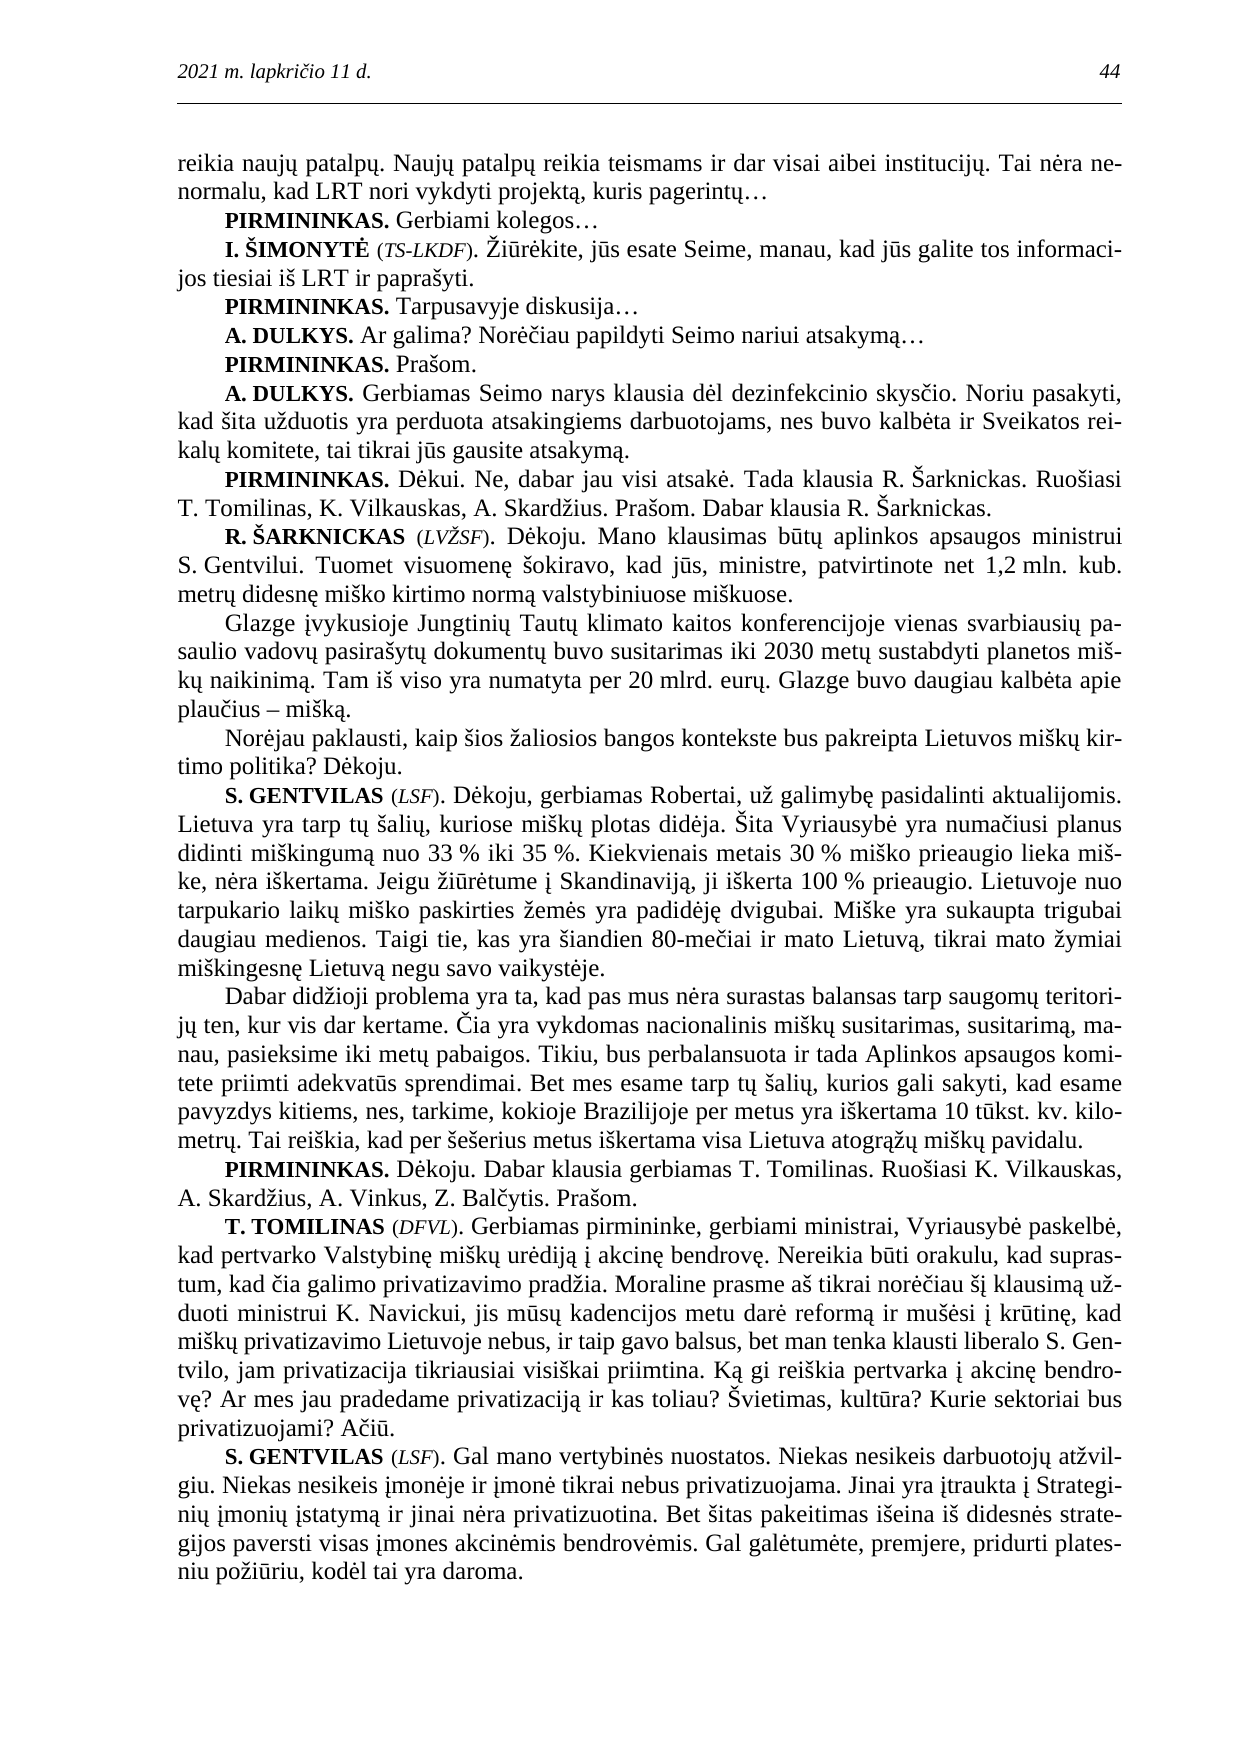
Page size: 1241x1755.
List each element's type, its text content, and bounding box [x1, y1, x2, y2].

text PIRMININKAS. Dė­kui. Ne, da­bar jau vi­si at­sa­kė. Ta­da klau­sia R. Šar­knic­kas. Ruo­šia­si T. To­mi­li­nas, K. Vil­kaus­kas, A. Skar­džius. Pra­šom. Da­bar klau­sia R. Šar­knic­kas. [177, 464, 1122, 521]
text R. ŠARKNICKAS (LVŽSF). Dė­ko­ju. Ma­no klau­si­mas bū­tų ap­lin­kos ap­sau­gos mi­nist­rui S. Gent­vi­lui. Tuo­met vi­suo­me­nę šo­ki­ra­vo, kad jūs, mi­nist­re, pa­tvir­ti­no­te net 1,2 mln. ku­b. met­rų di­des­nę miš­ko kir­ti­mo nor­mą vals­ty­bi­niuo­se miš­kuo­se. [177, 521, 1122, 608]
text Da­bar di­džio­ji pro­ble­ma yra ta, kad pas mus nė­ra su­ras­tas ba­lan­sas tarp sau­go­mų te­ri­to­ri­jų ten, kur vis dar ker­ta­me. Čia yra vyk­do­mas na­cio­na­li­nis miš­kų su­si­ta­ri­mas, su­si­ta­ri­mą, ma­nau, pa­siek­si­me iki me­tų pa­bai­gos. Ti­kiu, bus per­ba­lan­suo­ta ir ta­da Ap­lin­kos ap­sau­gos ko­mi­te­te pri­im­ti adek­va­tūs spren­di­mai. Bet mes esa­me tarp tų ša­lių, ku­rios ga­li sa­ky­ti, kad esa­me pa­vyz­dys ki­tiems, nes, tar­ki­me, ko­kio­je Bra­zi­li­jo­je per me­tus yra iš­ker­ta­ma 10 tūkst. kv. ki­lo­met­rų. Tai reiš­kia, kad per še­šerius me­tus iš­ker­ta­ma vi­sa Lie­tu­va ato­grą­žų miš­kų pa­vi­da­lu. [177, 981, 1122, 1154]
text A. DULKYS. Ger­bia­mas Sei­mo na­rys klau­sia dėl dez­in­fek­ci­nio skys­čio. No­riu pa­sa­ky­ti, kad ši­ta už­duo­tis yra per­duo­ta at­sa­kin­giems dar­buo­to­jams, nes bu­vo kal­bė­ta ir Svei­ka­tos rei­ka­lų ko­mi­te­te, tai tik­rai jūs gau­si­te at­sa­ky­mą. [177, 378, 1122, 464]
text No­rė­jau pa­klaus­ti, kaip šios ža­lio­sios ban­gos kon­teks­te bus pa­kreip­ta Lie­tu­vos miš­kų kir­ti­mo po­li­ti­ka? Dė­ko­ju. [177, 723, 1122, 780]
text I. ŠIMONYTĖ (TS-LKDF). Žiū­rė­ki­te, jūs esa­te Sei­me, ma­nau, kad jūs ga­li­te tos in­for­ma­ci­jos tie­siai iš LRT ir pa­pra­šy­ti. [177, 234, 1122, 291]
text Glaz­ge įvy­ku­sio­je Jung­ti­nių Tau­tų kli­ma­to kai­tos kon­fe­ren­ci­jo­je vie­nas svar­biau­sių pa­sau­lio va­do­vų pa­si­ra­šy­tų do­ku­men­tų bu­vo su­si­ta­ri­mas iki 2030 me­tų su­stab­dy­ti pla­ne­tos miš­kų nai­ki­ni­mą. Tam iš vi­so yra nu­ma­ty­ta per 20 mlrd. eu­rų. Glaz­ge bu­vo dau­giau kal­bė­ta apie plau­čius – miš­ką. [177, 608, 1122, 723]
text T. TOMILINAS (DFVL). Ger­bia­mas pir­mi­nin­ke, ger­bia­mi mi­nist­rai, Vy­riau­sy­bė pa­skel­bė, kad per­tvar­ko Vals­ty­bi­nę miš­kų urė­di­ją į ak­ci­nę ben­dro­vę. Ne­rei­kia bū­ti ora­ku­lu, kad su­pras­tum, kad čia ga­li­mo pri­va­ti­za­vi­mo pra­džia. Mo­ra­li­ne pras­me aš tik­rai no­rė­čiau šį klau­si­mą už­duo­ti mi­nist­rui K. Na­vic­kui, jis mū­sų ka­den­ci­jos me­tu da­rė re­for­mą ir mu­šė­si į krū­ti­nę, kad miš­kų pri­va­ti­za­vi­mo Lie­tu­vo­je ne­bus, ir taip ga­vo bal­sus, bet man ten­ka klaus­ti li­be­ra­lo S. Gen­t­vi­lo, jam pri­va­ti­za­ci­ja tik­riau­siai vi­siš­kai pri­im­ti­na. Ką gi reiš­kia per­tvar­ka į ak­ci­nę ben­dro­vę? Ar mes jau pra­de­da­me pri­va­ti­za­ci­ją ir kas to­liau? Švie­ti­mas, kul­tū­ra? Ku­rie sek­to­riai bus pri­va­ti­zuo­ja­mi? Ačiū. [177, 1211, 1122, 1441]
text PIRMININKAS. Dė­ko­ju. Da­bar klau­sia ger­bia­mas T. To­mi­li­nas. Ruo­šia­si K. Vil­kaus­kas, A. Skar­džius, A. Vin­kus, Z. Bal­čy­tis. Pra­šom. [177, 1154, 1122, 1211]
text PIRMININKAS. Tar­pu­sa­vy­je dis­ku­si­ja… [177, 291, 1122, 320]
text S. GENTVILAS (LSF). Dė­ko­ju, ger­bia­mas Ro­ber­tai, už ga­li­my­bę pa­si­da­lin­ti ak­tu­a­li­jo­mis. Lie­tu­va yra tarp tų ša­lių, ku­rio­se miš­kų plo­tas di­dė­ja. Ši­ta Vy­riau­sy­bė yra nu­ma­čiu­si pla­nus di­din­ti miš­kin­gu­mą nuo 33 % iki 35 %. Kiek­vie­nais me­tais 30 % miš­ko prie­au­gio lie­ka miš­ke, nė­ra iš­ker­ta­ma. Jei­gu žiū­rė­tu­me į Skan­di­na­vi­ją, ji iš­ker­ta 100 % prie­au­gio. Lie­tu­vo­je nuo tar­pu­ka­rio lai­kų miš­ko pa­skir­ties že­mės yra pa­di­dė­ję dvi­gu­bai. Miš­ke yra su­kaup­ta tri­gu­bai dau­giau me­die­nos. Tai­gi tie, kas yra šian­dien 80-me­čiai ir ma­to Lie­tu­vą, tik­rai ma­to žy­miai miš­kin­ges­nę Lie­tu­vą ne­gu sa­vo vai­kys­tė­je. [177, 780, 1122, 981]
text PIRMININKAS. Ger­bia­mi ko­le­gos… [177, 205, 1122, 234]
text PIRMININKAS. Pra­šom. [177, 349, 1122, 378]
text S. GENTVILAS (LSF). Gal ma­no ver­ty­bi­nės nuo­sta­tos. Nie­kas ne­si­keis dar­buo­to­jų at­žvil­giu. Nie­kas ne­si­keis įmo­nė­je ir įmo­nė tik­rai ne­bus pri­va­ti­zuo­ja­ma. Ji­nai yra įtrauk­ta į Stra­te­gi­nių įmo­nių įsta­ty­mą ir ji­nai nė­ra pri­va­ti­zuo­ti­na. Bet ši­tas pa­kei­ti­mas iš­ei­na iš di­des­nės stra­te­gi­jos pa­vers­ti vi­sas įmo­nes ak­ci­nė­mis ben­dro­vė­mis. Gal ga­lė­tu­mė­te, prem­je­re, pri­dur­ti pla­tes­niu po­žiū­riu, ko­dėl tai yra da­ro­ma. [177, 1441, 1122, 1585]
text A. DULKYS. Ar ga­li­ma? No­rė­čiau pa­pil­dy­ti Sei­mo na­riui at­sa­ky­mą… [177, 320, 1122, 349]
text rei­kia nau­jų pa­tal­pų. Nau­jų pa­tal­pų rei­kia teis­mams ir dar vi­sai ai­bei ins­ti­tu­ci­jų. Tai nė­ra ne­nor­ma­lu, kad LRT no­ri vyk­dy­ti pro­jek­tą, ku­ris pa­ge­rin­tų… [177, 148, 1122, 205]
